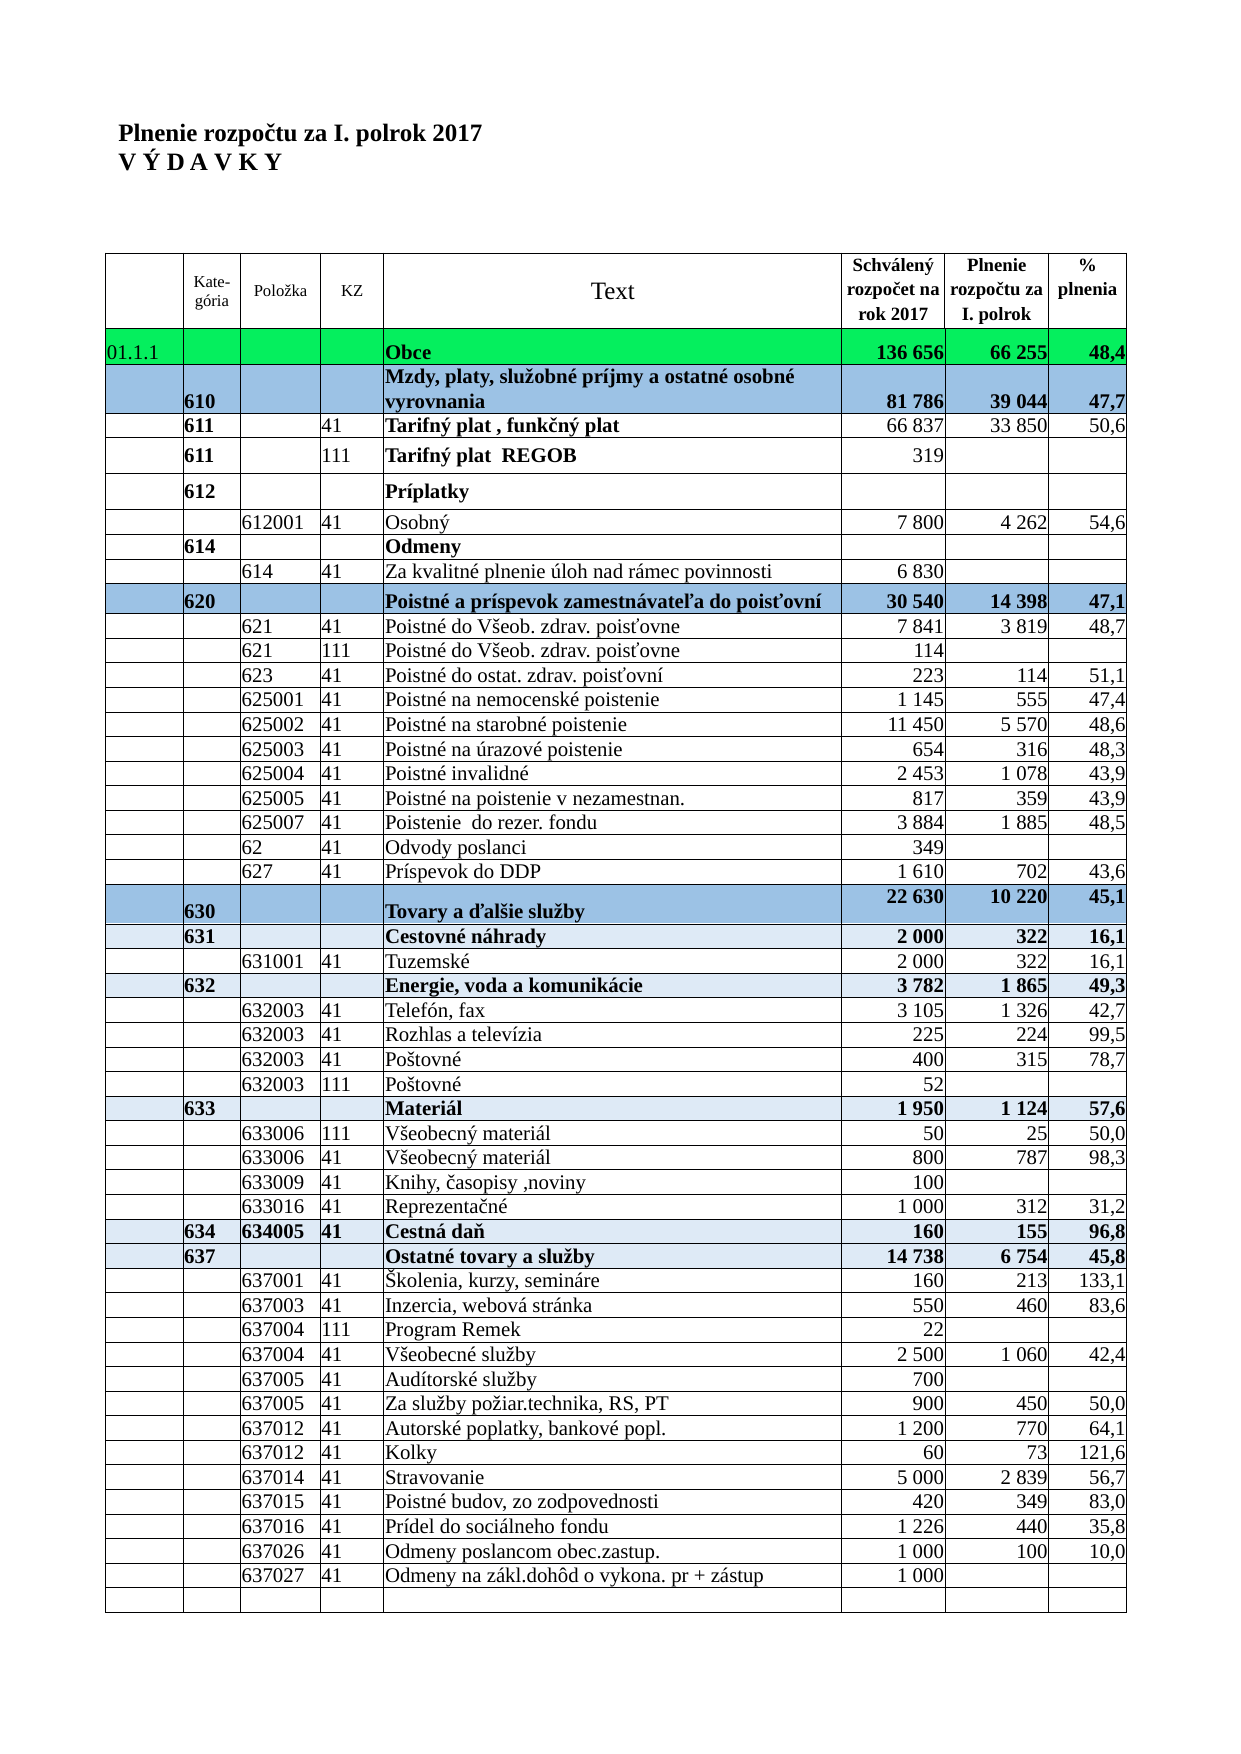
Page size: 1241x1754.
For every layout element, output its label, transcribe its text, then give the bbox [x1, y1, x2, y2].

table_header Položka [241, 254, 320, 328]
table_cell 1 145 [842, 688, 945, 711]
table_cell [106, 510, 183, 534]
table_cell [321, 1244, 383, 1268]
table_cell Stravovanie [384, 1465, 841, 1489]
table_cell [842, 474, 945, 509]
table_cell [842, 1588, 945, 1612]
table_cell 41 [321, 1392, 383, 1415]
table_cell 1 885 [946, 811, 1048, 834]
table_cell [184, 1121, 240, 1145]
table_cell 1 326 [946, 998, 1048, 1022]
table_cell Školenia, kurzy, semináre [384, 1269, 841, 1292]
table_cell [184, 1023, 240, 1046]
table_cell Knihy, časopisy ,noviny [384, 1170, 841, 1194]
table_cell [184, 688, 240, 711]
table_cell Všeobecný materiál [384, 1121, 841, 1145]
table_cell [321, 365, 383, 413]
table_cell [106, 365, 183, 413]
table_cell [106, 1564, 183, 1587]
table_cell [106, 925, 183, 948]
table_cell 42,7 [1049, 998, 1126, 1022]
table_cell 637016 [241, 1515, 320, 1538]
table_cell [184, 1293, 240, 1317]
table_cell 1 124 [946, 1097, 1048, 1120]
table_cell 114 [946, 663, 1048, 687]
table_cell 41 [321, 1564, 383, 1587]
table_cell Kolky [384, 1441, 841, 1464]
table_cell 56,7 [1049, 1465, 1126, 1489]
table_header Text [384, 254, 841, 328]
table_cell 550 [842, 1293, 945, 1317]
table_cell 3 884 [842, 811, 945, 834]
table_cell 637004 [241, 1343, 320, 1366]
table_cell 83,6 [1049, 1293, 1126, 1317]
table_cell [106, 438, 183, 473]
table_cell 39 044 [946, 365, 1048, 413]
table_header Kate- gória [184, 254, 240, 328]
table_cell [184, 1588, 240, 1612]
table_cell [106, 1170, 183, 1194]
table_cell [184, 786, 240, 810]
table_cell 6 754 [946, 1244, 1048, 1268]
table_cell 60 [842, 1441, 945, 1464]
table_cell [184, 1318, 240, 1341]
table_cell [321, 1097, 383, 1120]
table_cell [241, 974, 320, 997]
table_cell [1049, 639, 1126, 662]
table_cell Tarifný plat , funkčný plat [384, 414, 841, 437]
table_cell 64,1 [1049, 1416, 1126, 1440]
table_cell [184, 1367, 240, 1391]
table_cell 41 [321, 560, 383, 583]
table_cell [946, 1318, 1048, 1341]
table_cell 625004 [241, 762, 320, 785]
table_cell Všeobecné služby [384, 1343, 841, 1366]
table_cell 637005 [241, 1392, 320, 1415]
table_header % plnenia [1049, 254, 1126, 328]
table_cell 66 837 [842, 414, 945, 437]
table_cell [946, 535, 1048, 558]
table_cell [241, 474, 320, 509]
table_cell 633 [184, 1097, 240, 1120]
table_cell 73 [946, 1441, 1048, 1464]
table_cell 420 [842, 1490, 945, 1513]
table_cell 637003 [241, 1293, 320, 1317]
table_cell [106, 1293, 183, 1317]
table_cell [184, 1416, 240, 1440]
table_cell 41 [321, 1441, 383, 1464]
table_cell [241, 925, 320, 948]
table_cell [946, 1588, 1048, 1612]
table_cell Inzercia, webová stránka [384, 1293, 841, 1317]
table_cell [241, 414, 320, 437]
table_cell [184, 1195, 240, 1218]
table_cell 49,3 [1049, 974, 1126, 997]
table_cell 621 [241, 639, 320, 662]
table_cell Program Remek [384, 1318, 841, 1341]
table_cell 41 [321, 1220, 383, 1243]
table_cell [106, 1121, 183, 1145]
table_cell [241, 885, 320, 923]
table_cell [184, 560, 240, 583]
table_cell Odvody poslanci [384, 835, 841, 859]
table_cell Telefón, fax [384, 998, 841, 1022]
table_cell [946, 1170, 1048, 1194]
table_cell [184, 510, 240, 534]
table_cell 121,6 [1049, 1441, 1126, 1464]
table_cell [184, 1564, 240, 1587]
table_cell Poistné invalidné [384, 762, 841, 785]
table_cell [184, 811, 240, 834]
table_cell [106, 584, 183, 613]
table_cell [321, 974, 383, 997]
table_cell 637012 [241, 1416, 320, 1440]
table_cell [184, 713, 240, 736]
table_cell 611 [184, 414, 240, 437]
table_cell [106, 1318, 183, 1341]
table_cell [1049, 1318, 1126, 1341]
table_cell 3 782 [842, 974, 945, 997]
table_cell [106, 713, 183, 736]
table_cell 634 [184, 1220, 240, 1243]
table_cell Reprezentačné [384, 1195, 841, 1218]
table_cell 99,5 [1049, 1023, 1126, 1046]
table_cell [184, 663, 240, 687]
table_cell 51,1 [1049, 663, 1126, 687]
table_cell 41 [321, 663, 383, 687]
table_cell 41 [321, 1293, 383, 1317]
table_cell [946, 438, 1048, 473]
table_cell [106, 811, 183, 834]
table_cell Cestná daň [384, 1220, 841, 1243]
table_cell [184, 1465, 240, 1489]
table_cell 627 [241, 860, 320, 883]
table_cell 900 [842, 1392, 945, 1415]
table_cell 225 [842, 1023, 945, 1046]
table_cell [946, 1367, 1048, 1391]
table_cell 01.1.1 [106, 329, 183, 364]
table_cell [184, 1490, 240, 1513]
table_cell [321, 535, 383, 558]
table_cell 1 000 [842, 1195, 945, 1218]
table_cell Poštovné [384, 1072, 841, 1096]
table_cell 41 [321, 510, 383, 534]
table_cell [106, 614, 183, 638]
table_cell [106, 688, 183, 711]
table_cell 637005 [241, 1367, 320, 1391]
table_cell Ostatné tovary a služby [384, 1244, 841, 1268]
table_cell 614 [184, 535, 240, 558]
table_cell 625005 [241, 786, 320, 810]
table_cell [106, 1539, 183, 1563]
table_cell Obce [384, 329, 841, 364]
table_cell [184, 1539, 240, 1563]
table_cell [321, 474, 383, 509]
table_cell Poistné na nemocenské poistenie [384, 688, 841, 711]
table_cell [106, 663, 183, 687]
table_cell [1049, 1170, 1126, 1194]
table_header Plnenie rozpočtu za I. polrok [945, 254, 1048, 328]
table_cell [106, 1441, 183, 1464]
table_cell 45,8 [1049, 1244, 1126, 1268]
table_cell 41 [321, 998, 383, 1022]
table_cell [1049, 474, 1126, 509]
text Plnenie rozpočtu za I. polrok 2017 [118, 118, 1122, 147]
table_cell [106, 974, 183, 997]
table_cell 633006 [241, 1121, 320, 1145]
table_cell 2 000 [842, 925, 945, 948]
table_cell 700 [842, 1367, 945, 1391]
table_cell 349 [842, 835, 945, 859]
table_cell 625001 [241, 688, 320, 711]
table_cell 315 [946, 1048, 1048, 1071]
table_cell [106, 1048, 183, 1071]
table_cell 111 [321, 1318, 383, 1341]
table_cell [184, 949, 240, 973]
table_cell 43,9 [1049, 762, 1126, 785]
table_cell Tovary a ďalšie služby [384, 885, 841, 923]
table_cell 637012 [241, 1441, 320, 1464]
table_cell [1049, 560, 1126, 583]
table_cell [106, 860, 183, 883]
table_cell 1 200 [842, 1416, 945, 1440]
table_cell 632003 [241, 1072, 320, 1096]
table_cell 10,0 [1049, 1539, 1126, 1563]
table_cell 400 [842, 1048, 945, 1071]
table_cell [1049, 438, 1126, 473]
table_cell 316 [946, 737, 1048, 761]
table_cell Za kvalitné plnenie úloh nad rámec povinnosti [384, 560, 841, 583]
table_cell Poistné a príspevok zamestnávateľa do poisťovní [384, 584, 841, 613]
table_cell [184, 614, 240, 638]
table_cell 43,6 [1049, 860, 1126, 883]
table_cell 213 [946, 1269, 1048, 1292]
table_cell 612001 [241, 510, 320, 534]
table_cell [946, 474, 1048, 509]
table_cell 31,2 [1049, 1195, 1126, 1218]
table_cell 654 [842, 737, 945, 761]
table_cell 349 [946, 1490, 1048, 1513]
table_cell 35,8 [1049, 1515, 1126, 1538]
table_cell 78,7 [1049, 1048, 1126, 1071]
table_cell 111 [321, 438, 383, 473]
table_cell 11 450 [842, 713, 945, 736]
table_cell 633006 [241, 1146, 320, 1169]
table_cell Prídel do sociálneho fondu [384, 1515, 841, 1538]
table_cell [946, 639, 1048, 662]
table_cell [106, 639, 183, 662]
table_cell 2 839 [946, 1465, 1048, 1489]
table_cell [106, 474, 183, 509]
table_cell [106, 786, 183, 810]
table_cell 637027 [241, 1564, 320, 1587]
table_cell [106, 1465, 183, 1489]
table_cell [106, 1072, 183, 1096]
table_cell 440 [946, 1515, 1048, 1538]
table_cell 10 220 [946, 885, 1048, 923]
table_cell [184, 1515, 240, 1538]
table_cell 623 [241, 663, 320, 687]
table_cell Za služby požiar.technika, RS, PT [384, 1392, 841, 1415]
table_cell 637015 [241, 1490, 320, 1513]
table_cell 14 738 [842, 1244, 945, 1268]
table_cell 41 [321, 414, 383, 437]
table_cell [184, 1072, 240, 1096]
table_cell [106, 762, 183, 785]
table_cell 632003 [241, 1023, 320, 1046]
table_cell Príplatky [384, 474, 841, 509]
table_cell Materiál [384, 1097, 841, 1120]
table_cell 57,6 [1049, 1097, 1126, 1120]
table_cell [241, 584, 320, 613]
table_cell 42,4 [1049, 1343, 1126, 1366]
table_cell 4 262 [946, 510, 1048, 534]
table_cell Tarifný plat REGOB [384, 438, 841, 473]
table_cell [106, 1416, 183, 1440]
table_cell 48,4 [1049, 329, 1126, 364]
table_cell [946, 835, 1048, 859]
table_cell Audítorské služby [384, 1367, 841, 1391]
table_cell 1 078 [946, 762, 1048, 785]
table_cell 41 [321, 1465, 383, 1489]
table_cell [106, 1367, 183, 1391]
table_cell 50,0 [1049, 1392, 1126, 1415]
table_header Schválený rozpočet na rok 2017 [842, 254, 944, 328]
table_cell 2 453 [842, 762, 945, 785]
table_cell Odmeny [384, 535, 841, 558]
table_cell 800 [842, 1146, 945, 1169]
table_cell 637014 [241, 1465, 320, 1489]
table_cell 48,6 [1049, 713, 1126, 736]
table_cell [184, 1441, 240, 1464]
table_cell [106, 1097, 183, 1120]
table_cell 817 [842, 786, 945, 810]
table_cell Mzdy, platy, služobné príjmy a ostatné osobné vyrovnania [384, 365, 841, 413]
table_cell [106, 949, 183, 973]
table_cell 41 [321, 1048, 383, 1071]
table_cell 62 [241, 835, 320, 859]
table_cell 47,1 [1049, 584, 1126, 613]
table_cell 632 [184, 974, 240, 997]
table_cell Poistenie do rezer. fondu [384, 811, 841, 834]
table_cell 637001 [241, 1269, 320, 1292]
table_cell [106, 1146, 183, 1169]
table_cell 41 [321, 737, 383, 761]
table_cell 83,0 [1049, 1490, 1126, 1513]
table_cell [106, 835, 183, 859]
table_cell 47,7 [1049, 365, 1126, 413]
table_cell 632003 [241, 998, 320, 1022]
table_cell [241, 1588, 320, 1612]
table_cell 1 226 [842, 1515, 945, 1538]
table_cell [946, 560, 1048, 583]
table_cell [106, 1220, 183, 1243]
table_cell [1049, 1367, 1126, 1391]
table_cell 630 [184, 885, 240, 923]
table_cell 224 [946, 1023, 1048, 1046]
table_cell 633009 [241, 1170, 320, 1194]
table_cell 41 [321, 713, 383, 736]
table_cell Všeobecný materiál [384, 1146, 841, 1169]
table_cell 633016 [241, 1195, 320, 1218]
table_cell [106, 414, 183, 437]
table_cell 155 [946, 1220, 1048, 1243]
table_cell Poistné budov, zo zodpovednosti [384, 1490, 841, 1513]
table_cell Cestovné náhrady [384, 925, 841, 948]
table_cell 6 830 [842, 560, 945, 583]
table_cell 770 [946, 1416, 1048, 1440]
table_cell 33 850 [946, 414, 1048, 437]
table_cell [1049, 1564, 1126, 1587]
table_cell 160 [842, 1220, 945, 1243]
table_cell Odmeny na zákl.dohôd o vykona. pr + zástup [384, 1564, 841, 1587]
table_cell [106, 560, 183, 583]
table_cell 136 656 [842, 329, 945, 364]
table_cell 1 060 [946, 1343, 1048, 1366]
table_cell 631 [184, 925, 240, 948]
table_cell [184, 1269, 240, 1292]
table_cell [184, 835, 240, 859]
table_cell 41 [321, 1170, 383, 1194]
table_cell 611 [184, 438, 240, 473]
table_cell 702 [946, 860, 1048, 883]
table_cell 50,0 [1049, 1121, 1126, 1145]
table_cell Autorské poplatky, bankové popl. [384, 1416, 841, 1440]
table_cell 41 [321, 1023, 383, 1046]
table_cell [1049, 1072, 1126, 1096]
table_cell Poistné do Všeob. zdrav. poisťovne [384, 614, 841, 638]
table_cell 41 [321, 1539, 383, 1563]
table_cell [184, 1146, 240, 1169]
table_cell [241, 365, 320, 413]
table_header KZ [321, 254, 383, 328]
table_cell 1 950 [842, 1097, 945, 1120]
table_cell 41 [321, 860, 383, 883]
table_cell 66 255 [946, 329, 1048, 364]
table_cell 41 [321, 1367, 383, 1391]
table_cell [106, 1269, 183, 1292]
table_cell Osobný [384, 510, 841, 534]
table_cell 1 865 [946, 974, 1048, 997]
table_cell 1 000 [842, 1539, 945, 1563]
table_cell 41 [321, 1515, 383, 1538]
table_cell Energie, voda a komunikácie [384, 974, 841, 997]
table_cell Poistné do Všeob. zdrav. poisťovne [384, 639, 841, 662]
table_cell 625007 [241, 811, 320, 834]
table_cell 41 [321, 1269, 383, 1292]
table_cell [1049, 1588, 1126, 1612]
table_cell [184, 737, 240, 761]
table_cell Poistné do ostat. zdrav. poisťovní [384, 663, 841, 687]
table_cell [946, 1072, 1048, 1096]
table_cell [106, 535, 183, 558]
table_cell [321, 925, 383, 948]
table_cell 22 [842, 1318, 945, 1341]
table_cell 41 [321, 614, 383, 638]
table_cell 634005 [241, 1220, 320, 1243]
table_cell 100 [946, 1539, 1048, 1563]
table_cell Poštovné [384, 1048, 841, 1071]
table_cell 322 [946, 925, 1048, 948]
table_cell [106, 1195, 183, 1218]
table_cell [184, 998, 240, 1022]
table_cell [106, 998, 183, 1022]
table_cell 96,8 [1049, 1220, 1126, 1243]
table_cell 25 [946, 1121, 1048, 1145]
table_cell 41 [321, 1490, 383, 1513]
table_cell [321, 329, 383, 364]
table_cell 460 [946, 1293, 1048, 1317]
table_cell 160 [842, 1269, 945, 1292]
table_cell [321, 1588, 383, 1612]
table_cell 5 570 [946, 713, 1048, 736]
table_cell 50,6 [1049, 414, 1126, 437]
table_cell [106, 1023, 183, 1046]
table_cell [384, 1588, 841, 1612]
table_cell [184, 1048, 240, 1071]
table_cell 555 [946, 688, 1048, 711]
table_cell 3 105 [842, 998, 945, 1022]
table_cell [241, 1097, 320, 1120]
table_cell Poistné na starobné poistenie [384, 713, 841, 736]
table_cell [184, 639, 240, 662]
table_cell Príspevok do DDP [384, 860, 841, 883]
table_cell 223 [842, 663, 945, 687]
table_cell 5 000 [842, 1465, 945, 1489]
table_cell 22 630 [842, 885, 945, 923]
table_cell [106, 1588, 183, 1612]
table_cell 111 [321, 1121, 383, 1145]
table_cell 625003 [241, 737, 320, 761]
table_cell [106, 885, 183, 923]
table_cell [241, 535, 320, 558]
table_cell [106, 1515, 183, 1538]
table_cell 637026 [241, 1539, 320, 1563]
table_cell 133,1 [1049, 1269, 1126, 1292]
table_cell Poistné na úrazové poistenie [384, 737, 841, 761]
table_cell 41 [321, 1343, 383, 1366]
text V Ý D A V K Y [118, 147, 1122, 176]
table_cell 3 819 [946, 614, 1048, 638]
table_cell 98,3 [1049, 1146, 1126, 1169]
table_cell [106, 1392, 183, 1415]
table_cell 312 [946, 1195, 1048, 1218]
table_cell 612 [184, 474, 240, 509]
table_cell 41 [321, 688, 383, 711]
table_cell 54,6 [1049, 510, 1126, 534]
table_cell 319 [842, 438, 945, 473]
table_cell 16,1 [1049, 949, 1126, 973]
table_cell 625002 [241, 713, 320, 736]
table_cell [184, 860, 240, 883]
table_cell [241, 1244, 320, 1268]
table_cell [241, 329, 320, 364]
table_cell [241, 438, 320, 473]
table_cell 43,9 [1049, 786, 1126, 810]
table_cell 637004 [241, 1318, 320, 1341]
table_cell 81 786 [842, 365, 945, 413]
table_cell [184, 1343, 240, 1366]
table_cell 41 [321, 762, 383, 785]
table_cell [184, 1170, 240, 1194]
table_cell 41 [321, 1195, 383, 1218]
table_cell [1049, 835, 1126, 859]
table_cell [842, 535, 945, 558]
table_cell [184, 762, 240, 785]
table_cell 1 610 [842, 860, 945, 883]
table_cell Rozhlas a televízia [384, 1023, 841, 1046]
table_cell [106, 1490, 183, 1513]
table_cell 7 841 [842, 614, 945, 638]
table_cell 322 [946, 949, 1048, 973]
table_cell 2 000 [842, 949, 945, 973]
table_cell 631001 [241, 949, 320, 973]
table_cell Poistné na poistenie v nezamestnan. [384, 786, 841, 810]
table_cell 41 [321, 1416, 383, 1440]
table_cell 48,3 [1049, 737, 1126, 761]
table_cell 41 [321, 835, 383, 859]
table_cell 632003 [241, 1048, 320, 1071]
table_cell 48,5 [1049, 811, 1126, 834]
table_cell 100 [842, 1170, 945, 1194]
table_cell 50 [842, 1121, 945, 1145]
table_cell 1 000 [842, 1564, 945, 1587]
table_cell [1049, 535, 1126, 558]
table_cell 45,1 [1049, 885, 1126, 923]
table_cell 610 [184, 365, 240, 413]
table_cell 111 [321, 1072, 383, 1096]
table_cell 41 [321, 786, 383, 810]
table_cell Odmeny poslancom obec.zastup. [384, 1539, 841, 1563]
table_cell [106, 1244, 183, 1268]
table_cell [106, 1343, 183, 1366]
table_cell 614 [241, 560, 320, 583]
table_cell [321, 885, 383, 923]
table_cell 114 [842, 639, 945, 662]
table_cell [184, 1392, 240, 1415]
table_cell [321, 584, 383, 613]
table_cell 7 800 [842, 510, 945, 534]
table_cell 450 [946, 1392, 1048, 1415]
table_cell 16,1 [1049, 925, 1126, 948]
table_cell 41 [321, 949, 383, 973]
table_cell 111 [321, 639, 383, 662]
table_cell 787 [946, 1146, 1048, 1169]
table_cell [106, 737, 183, 761]
table_cell 47,4 [1049, 688, 1126, 711]
table_cell 41 [321, 811, 383, 834]
table_cell 41 [321, 1146, 383, 1169]
table_cell 2 500 [842, 1343, 945, 1366]
table_cell 621 [241, 614, 320, 638]
table_cell Tuzemské [384, 949, 841, 973]
table_cell 637 [184, 1244, 240, 1268]
table_cell 52 [842, 1072, 945, 1096]
table_cell 620 [184, 584, 240, 613]
table_cell [184, 329, 240, 364]
table_cell 30 540 [842, 584, 945, 613]
table_header [106, 254, 183, 328]
table_cell 359 [946, 786, 1048, 810]
table_cell [946, 1564, 1048, 1587]
table_cell 48,7 [1049, 614, 1126, 638]
table_cell 14 398 [946, 584, 1048, 613]
